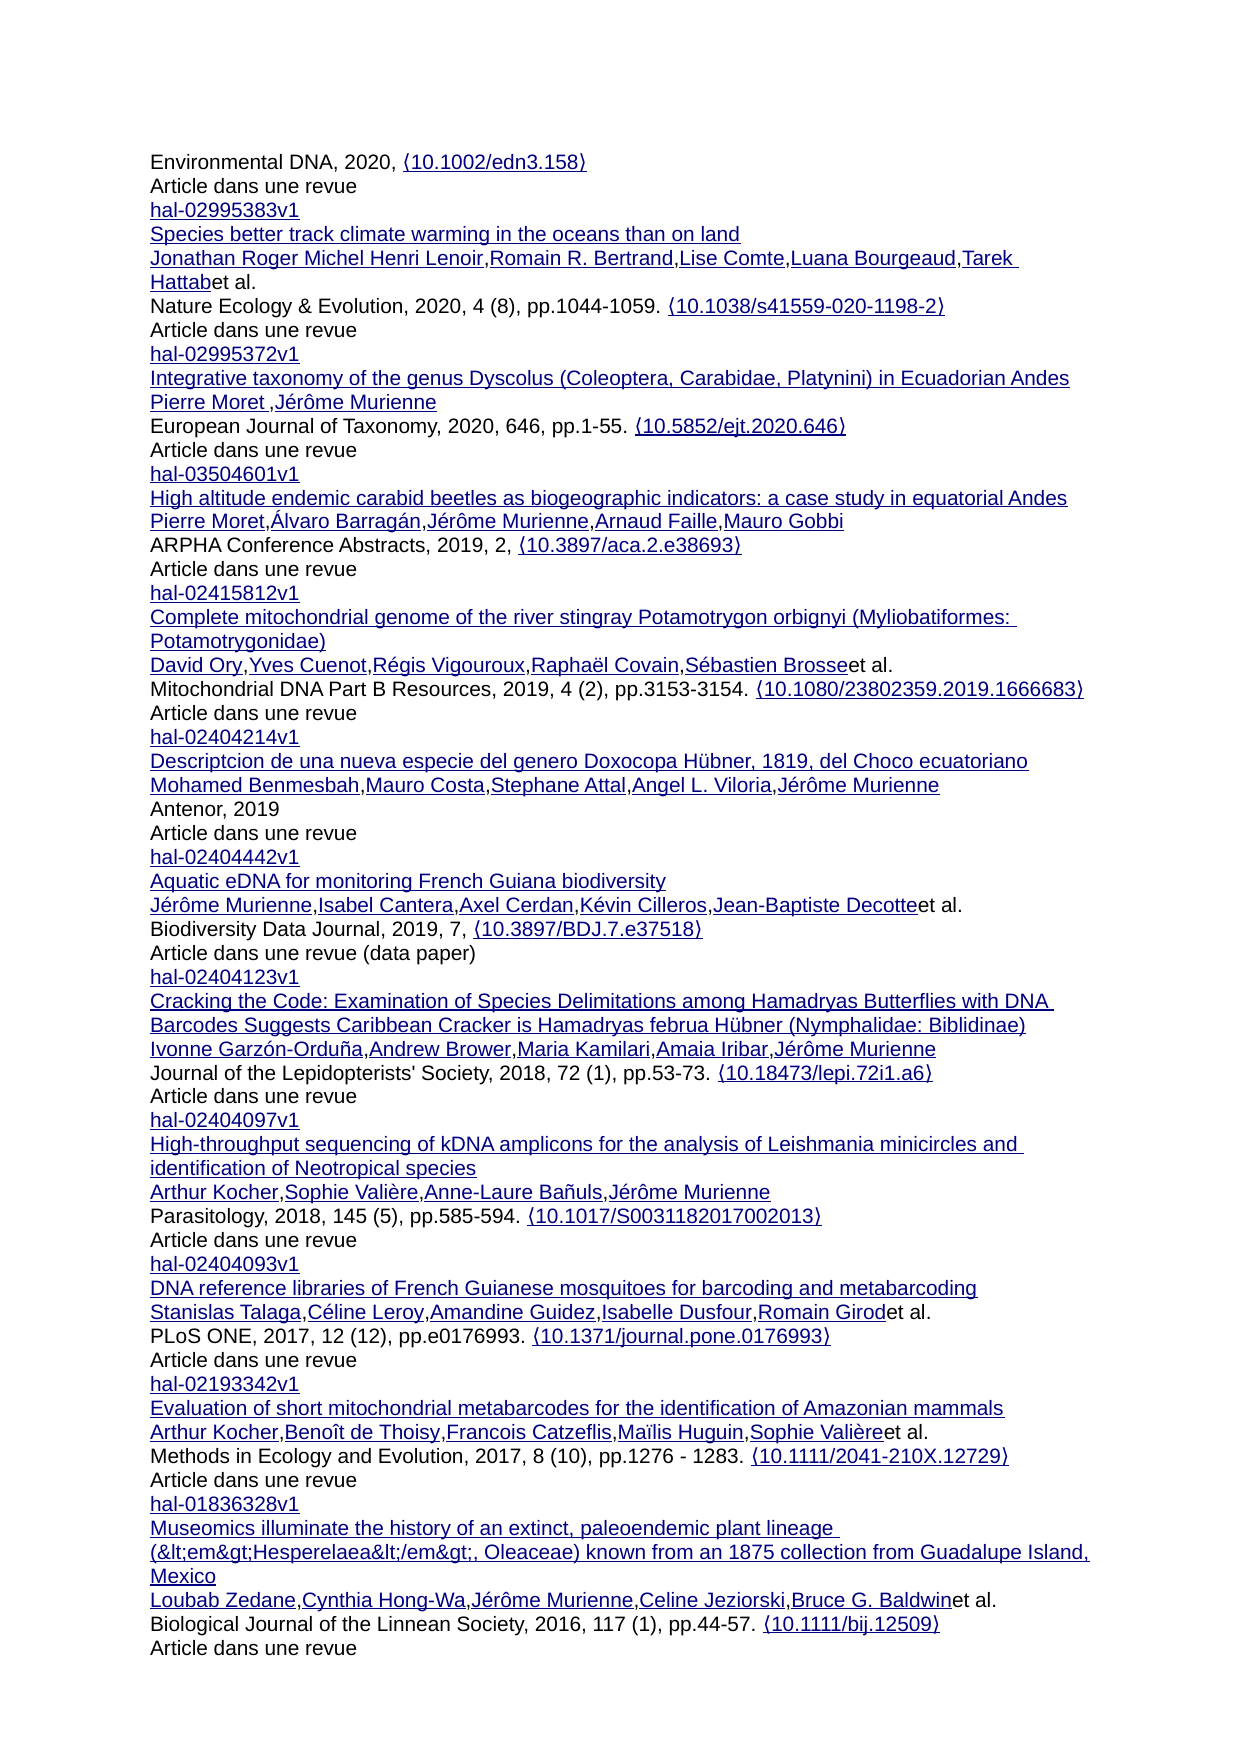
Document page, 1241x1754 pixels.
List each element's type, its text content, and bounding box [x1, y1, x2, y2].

table_cell Aquatic eDNA for monitoring French Guiana biodiversity Jérôme Murienne,Isabel Cantera,Axel Cerdan,Kévin Cilleros,Jean-Baptiste Decotteet al. Biodiversity Data Journal, 2019, 7, ⟨10.3897/BDJ.7.e37518⟩ Article dans une revue (data paper) hal-02404123v1 [150, 869, 1090, 988]
table_cell Descriptcion de una nueva especie del genero Doxocopa Hübner, 1819, del Choco ecuatoriano Mohamed Benmesbah,Mauro Costa,Stephane Attal,Angel L. Viloria,Jérôme Murienne Antenor, 2019 Article dans une revue hal-02404442v1 [150, 749, 1090, 869]
table_cell Integrative taxonomy of the genus Dyscolus (Coleoptera, Carabidae, Platynini) in Ecuadorian Andes Pierre Moret ,Jérôme Murienne European Journal of Taxonomy, 2020, 646, pp.1-55. ⟨10.5852/ejt.2020.646⟩ Article dans une revue hal-03504601v1 [150, 366, 1090, 485]
table_cell Species better track climate warming in the oceans than on land Jonathan Roger Michel Henri Lenoir,Romain R. Bertrand,Lise Comte,Luana Bourgeaud,Tarek Hattabet al. Nature Ecology & Evolution, 2020, 4 (8), pp.1044-1059. ⟨10.1038/s41559-020-1198-2⟩ Article dans une revue hal-02995372v1 [150, 222, 1090, 366]
table_cell High-throughput sequencing of kDNA amplicons for the analysis of Leishmania minicircles and identification of Neotropical species Arthur Kocher,Sophie Valière,Anne-Laure Bañuls,Jérôme Murienne Parasitology, 2018, 145 (5), pp.585-594. ⟨10.1017/S0031182017002013⟩ Article dans une revue hal-02404093v1 [150, 1132, 1090, 1276]
table_cell Evaluation of short mitochondrial metabarcodes for the identification of Amazonian mammals Arthur Kocher,Benoît de Thoisy,Francois Catzeflis,Maïlis Huguin,Sophie Valièreet al. Methods in Ecology and Evolution, 2017, 8 (10), pp.1276 - 1283. ⟨10.1111/2041-210X.12729⟩ Article dans une revue hal-01836328v1 [150, 1396, 1090, 1516]
table_cell Complete mitochondrial genome of the river stingray Potamotrygon orbignyi (Myliobatiformes: Potamotrygonidae) David Ory,Yves Cuenot,Régis Vigouroux,Raphaël Covain,Sébastien Brosseet al. Mitochondrial DNA Part B Resources, 2019, 4 (2), pp.3153-3154. ⟨10.1080/23802359.2019.1666683⟩ Article dans une revue hal-02404214v1 [150, 605, 1090, 749]
table_cell Cracking the Code: Examination of Species Delimitations among Hamadryas Butterflies with DNA Barcodes Suggests Caribbean Cracker is Hamadryas februa Hübner (Nymphalidae: Biblidinae) Ivonne Garzón-Orduña,Andrew Brower,Maria Kamilari,Amaia Iribar,Jérôme Murienne Journal of the Lepidopterists' Society, 2018, 72 (1), pp.53-73. ⟨10.18473/lepi.72i1.a6⟩ Article dans une revue hal-02404097v1 [150, 989, 1090, 1132]
table_cell DNA reference libraries of French Guianese mosquitoes for barcoding and metabarcoding Stanislas Talaga,Céline Leroy,Amandine Guidez,Isabelle Dusfour,Romain Girodet al. PLoS ONE, 2017, 12 (12), pp.e0176993. ⟨10.1371/journal.pone.0176993⟩ Article dans une revue hal-02193342v1 [150, 1276, 1090, 1396]
table_cell High altitude endemic carabid beetles as biogeographic indicators: a case study in equatorial Andes Pierre Moret,Álvaro Barragán,Jérôme Murienne,Arnaud Faille,Mauro Gobbi ARPHA Conference Abstracts, 2019, 2, ⟨10.3897/aca.2.e38693⟩ Article dans une revue hal-02415812v1 [150, 485, 1090, 605]
table_cell Museomics illuminate the history of an extinct, paleoendemic plant lineage (&lt;em&gt;Hesperelaea&lt;/em&gt;, Oleaceae) known from an 1875 collection from Guadalupe Island, [150, 1516, 1090, 1561]
table_cell Environmental DNA, 2020, ⟨10.1002/edn3.158⟩ Article dans une revue hal-02995383v1 [150, 150, 1090, 222]
table_cell Mexico Loubab Zedane,Cynthia Hong-Wa,Jérôme Murienne,Celine Jeziorski,Bruce G. Baldwinet al. Biological Journal of the Linnean Society, 2016, 117 (1), pp.44-57. ⟨10.1111/bij.12509⟩ Article dans une revue [150, 1562, 1090, 1659]
